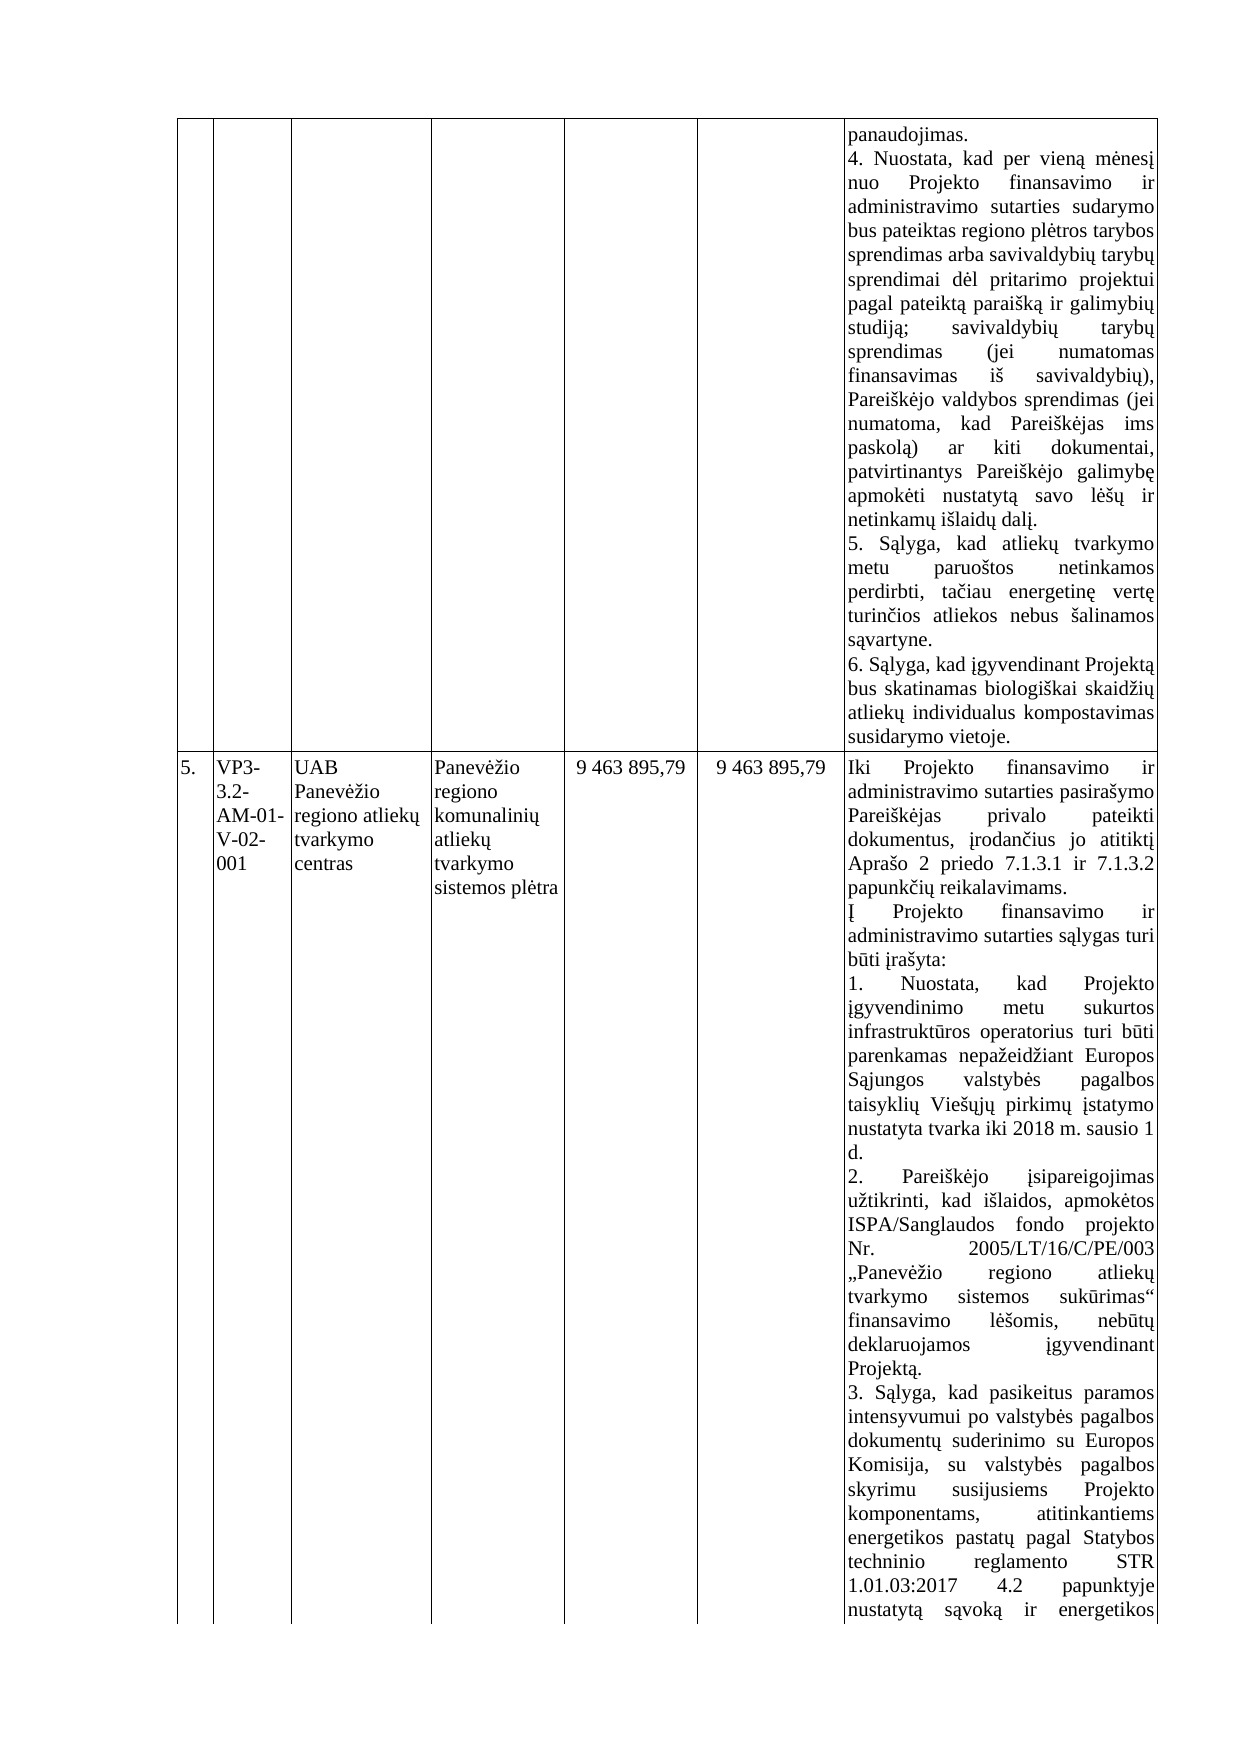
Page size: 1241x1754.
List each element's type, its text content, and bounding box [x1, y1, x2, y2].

table_cell UAB Panevėžio regiono atliekų tvarkymo centras [292, 752, 431, 1624]
table_cell Iki Projekto finansavimo ir administravimo sutarties pasirašymo Pareiškėjas privalo pateikti dokumentus, įrodančius jo atitiktį Aprašo 2 priedo 7.1.3.1 ir 7.1.3.2 papunkčių reikalavimams. Į Projekto finansavimo ir administravimo sutarties sąlygas turi būti įrašyta: 1. Nuostata, kad Projekto įgyvendinimo metu sukurtos infrastruktūros operatorius turi būti parenkamas nepažeidžiant Europos Sąjungos valstybės pagalbos taisyklių Viešųjų pirkimų įstatymo nustatyta tvarka iki 2018 m. sausio 1 d. 2. Pareiškėjo įsipareigojimas užtikrinti, kad išlaidos, apmokėtos ISPA/Sanglaudos fondo projekto Nr. 2005/LT/16/C/PE/003 „Panevėžio regiono atliekų tvarkymo sistemos sukūrimas“ finansavimo lėšomis, nebūtų deklaruojamos įgyvendinant Projektą. 3. Sąlyga, kad pasikeitus paramos intensyvumui po valstybės pagalbos dokumentų suderinimo su Europos Komisija, su valstybės pagalbos skyrimu susijusiems Projekto komponentams, atitinkantiems energetikos pastatų pagal Statybos techninio reglamento STR 1.01.03:2017 4.2 papunktyje nustatytą sąvoką ir energetikos [845, 752, 1157, 1624]
table_cell 9 463 895,79 [565, 752, 697, 1624]
table_cell Panevėžio regiono komunalinių atliekų tvarkymo sistemos plėtra [432, 752, 564, 1624]
table_cell [214, 119, 291, 751]
table_cell [432, 119, 564, 751]
table_cell VP3-3.2-AM-01-V-02-001 [214, 752, 291, 1624]
table_cell panaudojimas. 4. Nuostata, kad per vieną mėnesį nuo Projekto finansavimo ir administravimo sutarties sudarymo bus pateiktas regiono plėtros tarybos sprendimas arba savivaldybių tarybų sprendimai dėl pritarimo projektui pagal pateiktą paraišką ir galimybių studiją; savivaldybių tarybų sprendimas (jei numatomas finansavimas iš savivaldybių), Pareiškėjo valdybos sprendimas (jei numatoma, kad Pareiškėjas ims paskolą) ar kiti dokumentai, patvirtinantys Pareiškėjo galimybę apmokėti nustatytą savo lėšų ir netinkamų išlaidų dalį. 5. Sąlyga, kad atliekų tvarkymo metu paruoštos netinkamos perdirbti, tačiau energetinę vertę turinčios atliekos nebus šalinamos sąvartyne. 6. Sąlyga, kad įgyvendinant Projektą bus skatinamas biologiškai skaidžių atliekų individualus kompostavimas susidarymo vietoje. [845, 119, 1157, 751]
table_cell [698, 119, 844, 751]
table_cell [292, 119, 431, 751]
table_cell 9 463 895,79 [698, 752, 844, 1624]
table_cell [565, 119, 697, 751]
table_cell 5. [178, 752, 213, 1624]
table_cell [178, 119, 213, 751]
